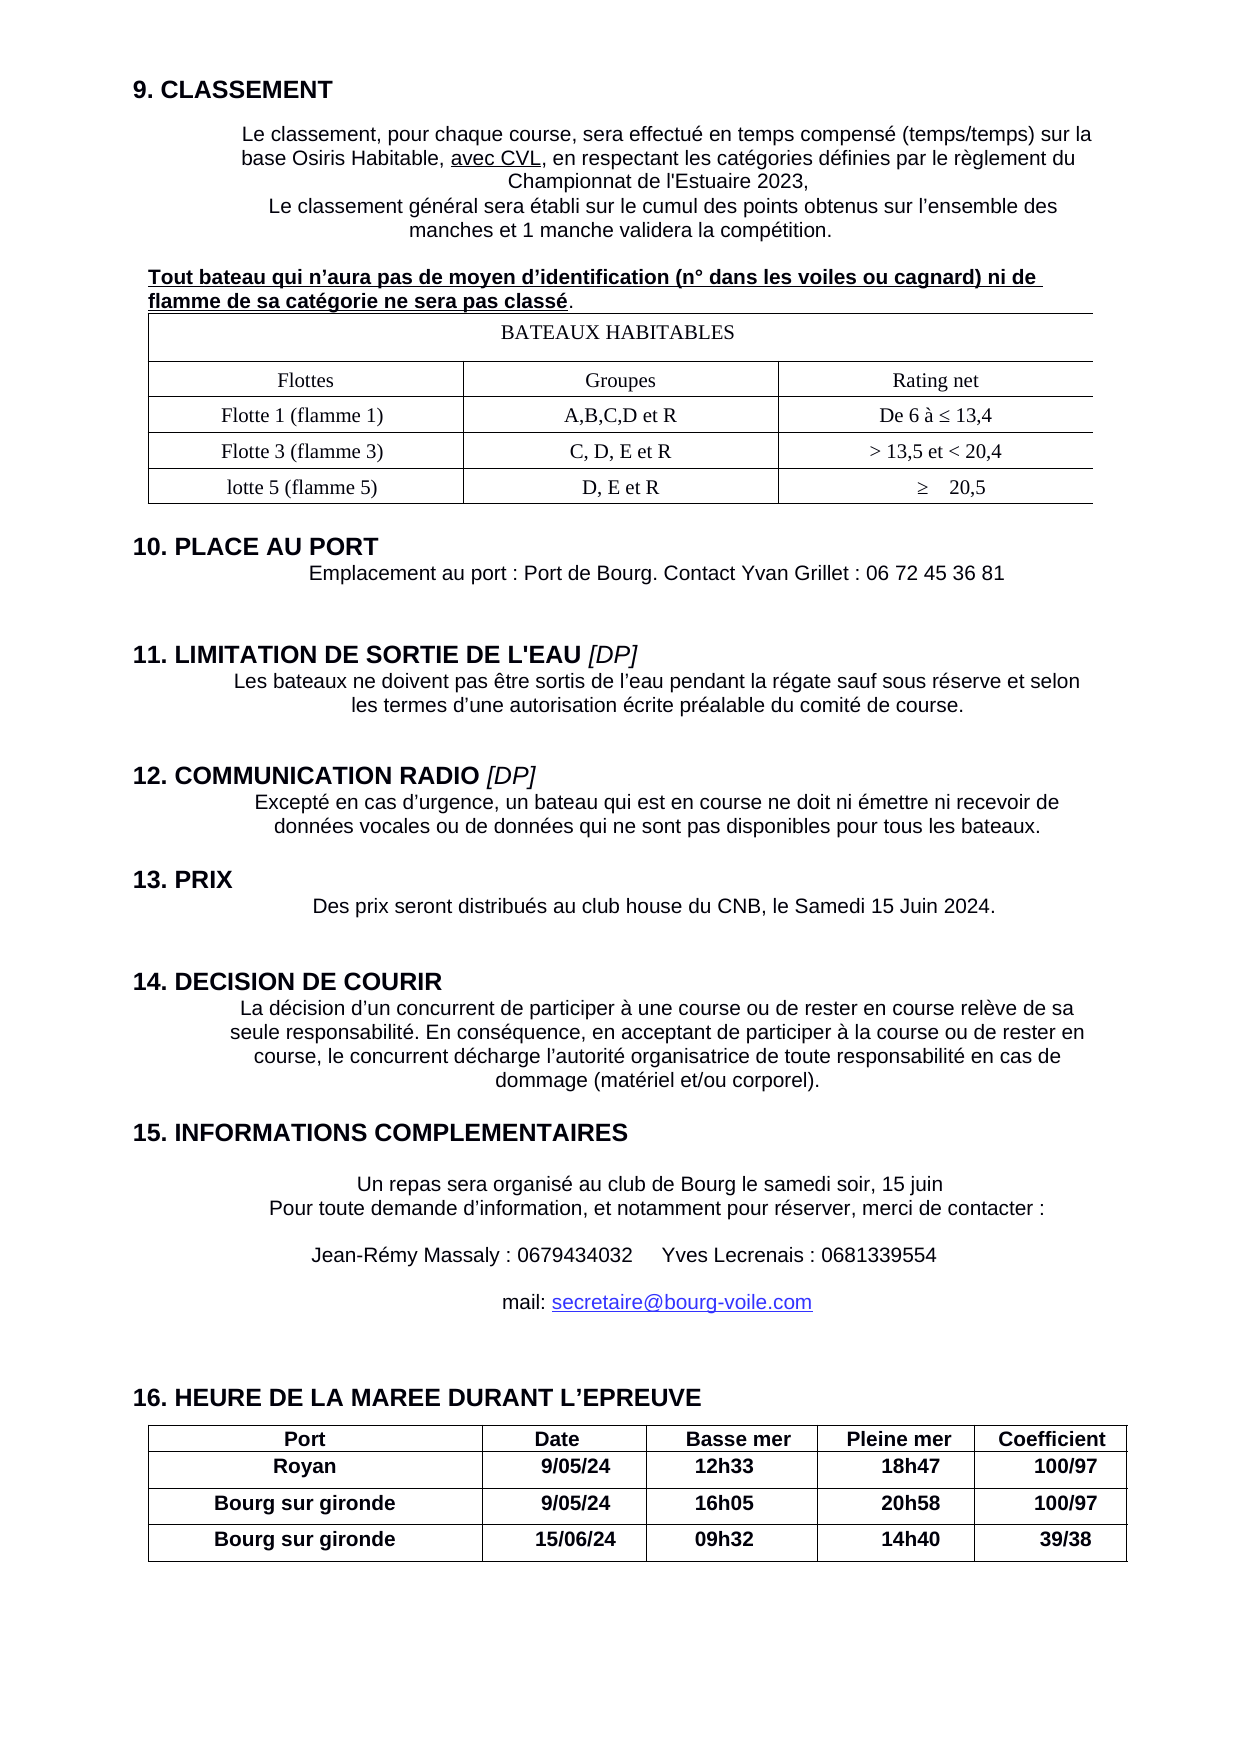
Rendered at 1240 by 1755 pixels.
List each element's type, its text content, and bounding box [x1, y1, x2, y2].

table_cell D, E et R [464, 469, 778, 503]
text Emplacement au port : Port de Bourg. Contact Yvan Grillet : 06 72 45 36 81 [222, 561, 1093, 585]
table_cell 9/05/24 [483, 1489, 646, 1524]
table_cell 20h58 [818, 1489, 974, 1524]
text mail: secretaire@bourg-voile.com [221, 1289, 1093, 1313]
text Jean-Rémy Massaly : 0679434032 Yves Lecrenais : 0681339554 [150, 1243, 1093, 1267]
text Excepté en cas d’urgence, un bateau qui est en course ne doit ni émettre ni recevoir de données vocales ou de données qui ne sont pas disponibles pour tous les bateaux. [222, 790, 1093, 838]
table_header [778, 314, 1093, 361]
table_cell Flotte 1 (flamme 1) [149, 397, 463, 432]
table_cell Flotte 3 (flamme 3) [149, 433, 463, 467]
table_cell 18h47 [818, 1452, 974, 1488]
table_cell 9/05/24 [483, 1452, 646, 1488]
text Tout bateau qui n’aura pas de moyen d’identification (n° dans les voiles ou cagnard) ni de flamme de sa catégorie ne sera pas classé. [148, 265, 1093, 313]
text La décision d’un concurrent de participer à une course ou de rester en course relève de sa seule responsabilité. En conséquence, en acceptant de participer à la course ou de rester en course, le concurrent décharge l’autorité organisatrice de toute responsabilité en cas de dommage (matériel et/ou corporel). [222, 996, 1093, 1091]
table_cell Rating net [779, 362, 1093, 396]
table_cell ≥ 20,5 [779, 469, 1093, 503]
text 10. PLACE AU PORT [133, 532, 1093, 561]
table_cell lotte 5 (flamme 5) [149, 469, 463, 503]
table_header Port [149, 1426, 482, 1451]
table_cell 15/06/24 [483, 1525, 646, 1561]
subtitle 12. COMMUNICATION RADIO [DP] [133, 761, 1093, 790]
subtitle 11. LIMITATION DE SORTIE DE L'EAU [DP] [133, 640, 1093, 669]
text Le classement, pour chaque course, sera effectué en temps compensé (temps/temps) sur la base Osiris Habitable, avec CVL, en respectant les catégories définies par le règlement du Championnat de l'Estuaire 2023, [224, 121, 1093, 193]
table_cell 09h32 [647, 1525, 817, 1561]
table_cell > 13,5 et < 20,4 [779, 433, 1093, 467]
subtitle 13. PRIX [133, 865, 1093, 893]
subtitle 14. DECISION DE COURIR [133, 967, 1093, 996]
table_cell Bourg sur gironde [149, 1489, 482, 1524]
table_cell Royan [149, 1452, 482, 1488]
subtitle 16. HEURE DE LA MAREE DURANT L’EPREUVE [133, 1383, 1093, 1412]
text Les bateaux ne doivent pas être sortis de l’eau pendant la régate sauf sous réserve et selon les termes d’une autorisation écrite préalable du comité de course. [222, 669, 1093, 717]
table_cell 16h05 [647, 1489, 817, 1524]
table_cell 100/97 [975, 1489, 1126, 1524]
table_cell C, D, E et R [464, 433, 778, 467]
table_header Basse mer [647, 1426, 817, 1451]
table_cell 100/97 [975, 1452, 1126, 1488]
table_header [149, 314, 463, 361]
table_cell 39/38 [975, 1525, 1126, 1561]
text Pour toute demande d’information, et notamment pour réserver, merci de contacter : [222, 1196, 1093, 1220]
table_cell A,B,C,D et R [464, 397, 778, 432]
table_cell 14h40 [818, 1525, 974, 1561]
table_cell De 6 à ≤ 13,4 [779, 397, 1093, 432]
table_header Date [483, 1426, 646, 1451]
text Le classement général sera établi sur le cumul des points obtenus sur l’ensemble des manches et 1 manche validera la compétition. [149, 194, 1093, 242]
table_cell Flottes [149, 362, 463, 396]
table_cell Groupes [464, 362, 778, 396]
table_header Pleine mer [818, 1426, 974, 1451]
subtitle 9. CLASSEMENT [133, 75, 1093, 104]
subtitle 15. INFORMATIONS COMPLEMENTAIRES [133, 1118, 1093, 1147]
table_cell 12h33 [647, 1452, 817, 1488]
table_header BATEAUX HABITABLES [463, 314, 778, 361]
text Un repas sera organisé au club de Bourg le samedi soir, 15 juin [133, 1171, 1093, 1195]
table_cell Bourg sur gironde [149, 1525, 482, 1561]
text Des prix seront distribués au club house du CNB, le Samedi 15 Juin 2024. [222, 893, 1093, 917]
table_header Coefficient [975, 1426, 1126, 1451]
